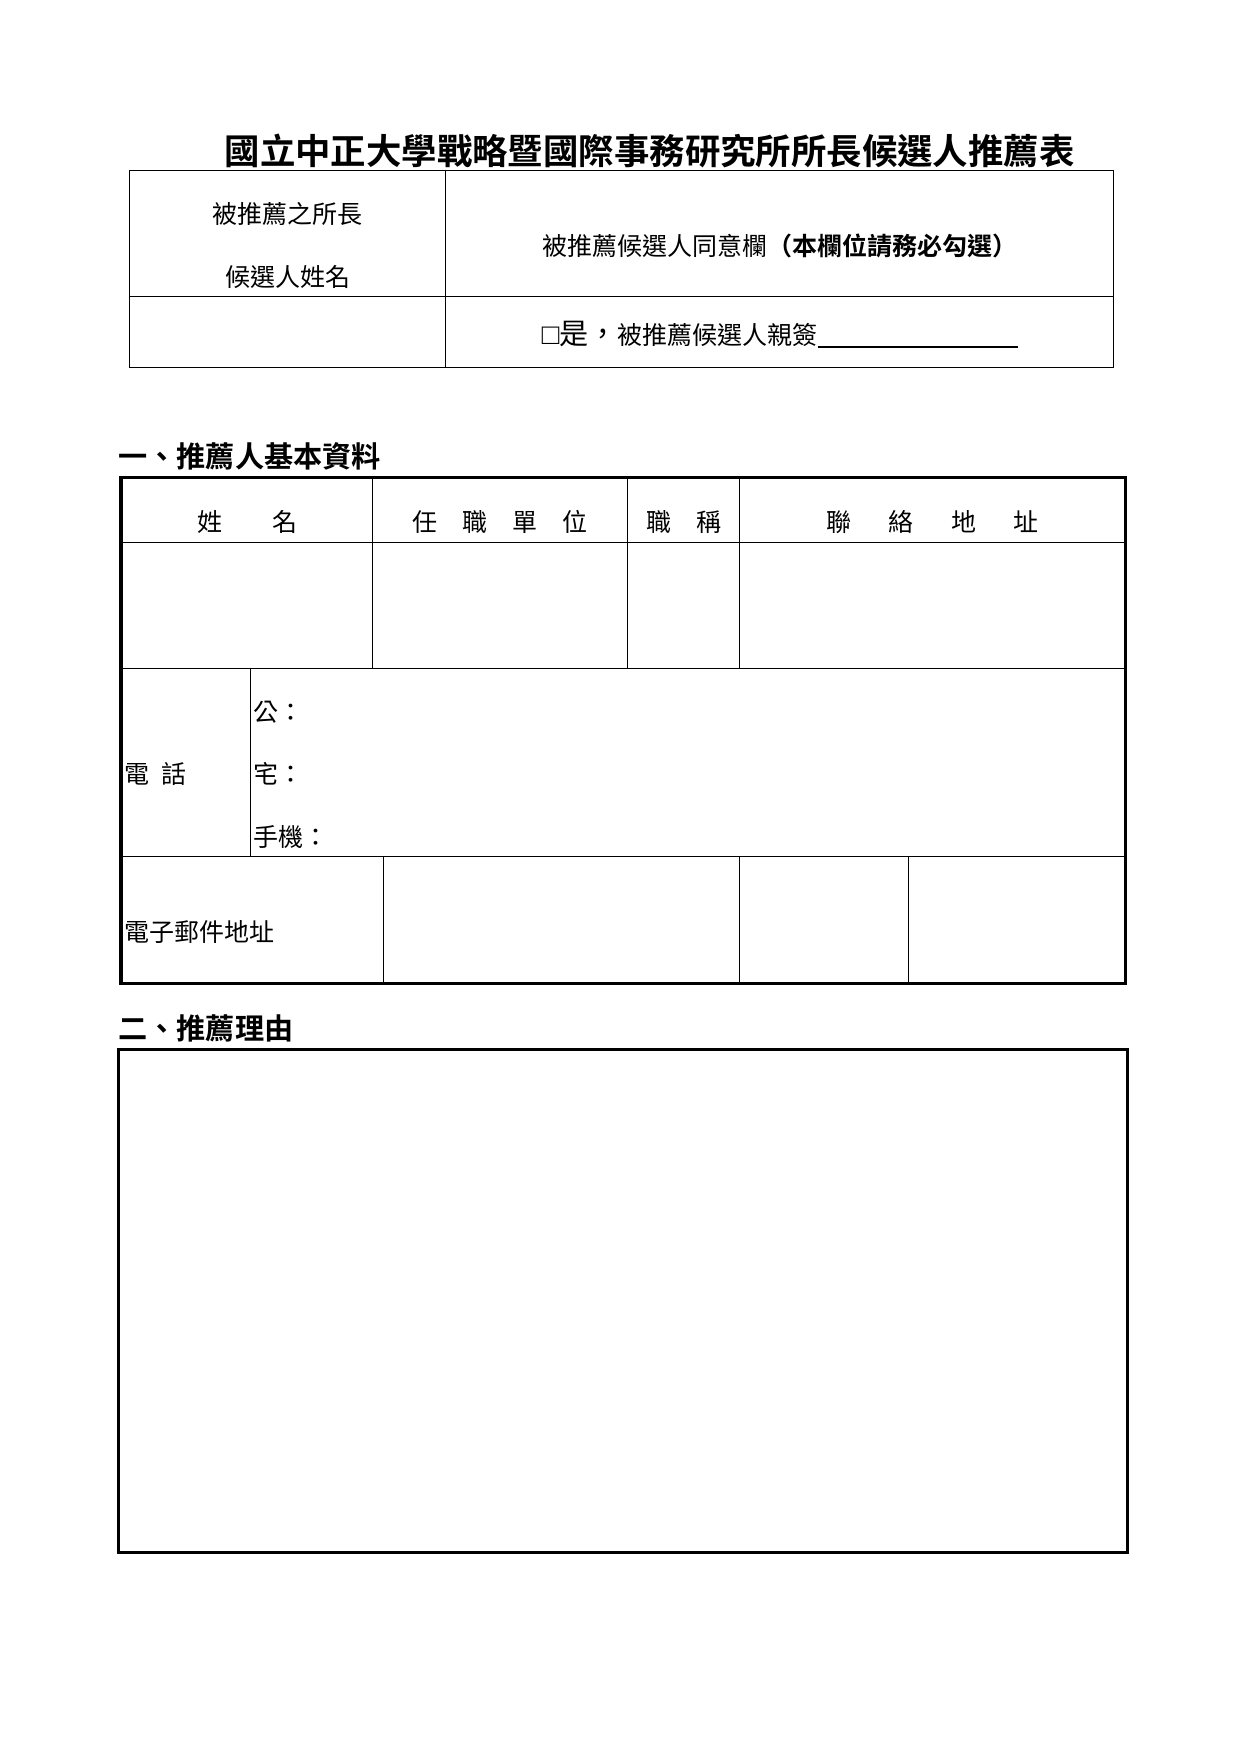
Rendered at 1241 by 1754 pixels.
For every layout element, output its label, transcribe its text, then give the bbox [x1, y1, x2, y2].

table_header 聯 絡 地 址 [740, 479, 1124, 542]
table_header 被推薦之所長 候選人姓名 [130, 171, 445, 296]
table_cell [740, 543, 1124, 668]
text 國立中正大學戰略暨國際事務研究所所長候選人推薦表 [118, 108, 1122, 170]
table_cell 電子郵件地址 [123, 857, 383, 982]
table_header 職 稱 [628, 479, 739, 542]
table_cell 電 話 [123, 669, 250, 856]
table_header 姓 名 [123, 479, 372, 542]
table_header 任 職 單 位 [373, 479, 627, 542]
text 二、推薦理由 [118, 985, 1122, 1048]
table_cell [373, 543, 627, 668]
table_cell [123, 543, 372, 668]
table_header 被推薦候選人同意欄（本欄位請務必勾選） [446, 171, 1113, 296]
table_cell [740, 857, 908, 982]
table_cell [909, 857, 1124, 982]
table_cell [384, 857, 739, 982]
table_cell [628, 543, 739, 668]
text 一、推薦人基本資料 [118, 413, 1122, 476]
table_cell [130, 297, 445, 367]
table_header [120, 1051, 1126, 1551]
table_cell □是，被推薦候選人親簽 [446, 297, 1113, 367]
table_cell 公： 宅： 手機： [251, 669, 1124, 856]
